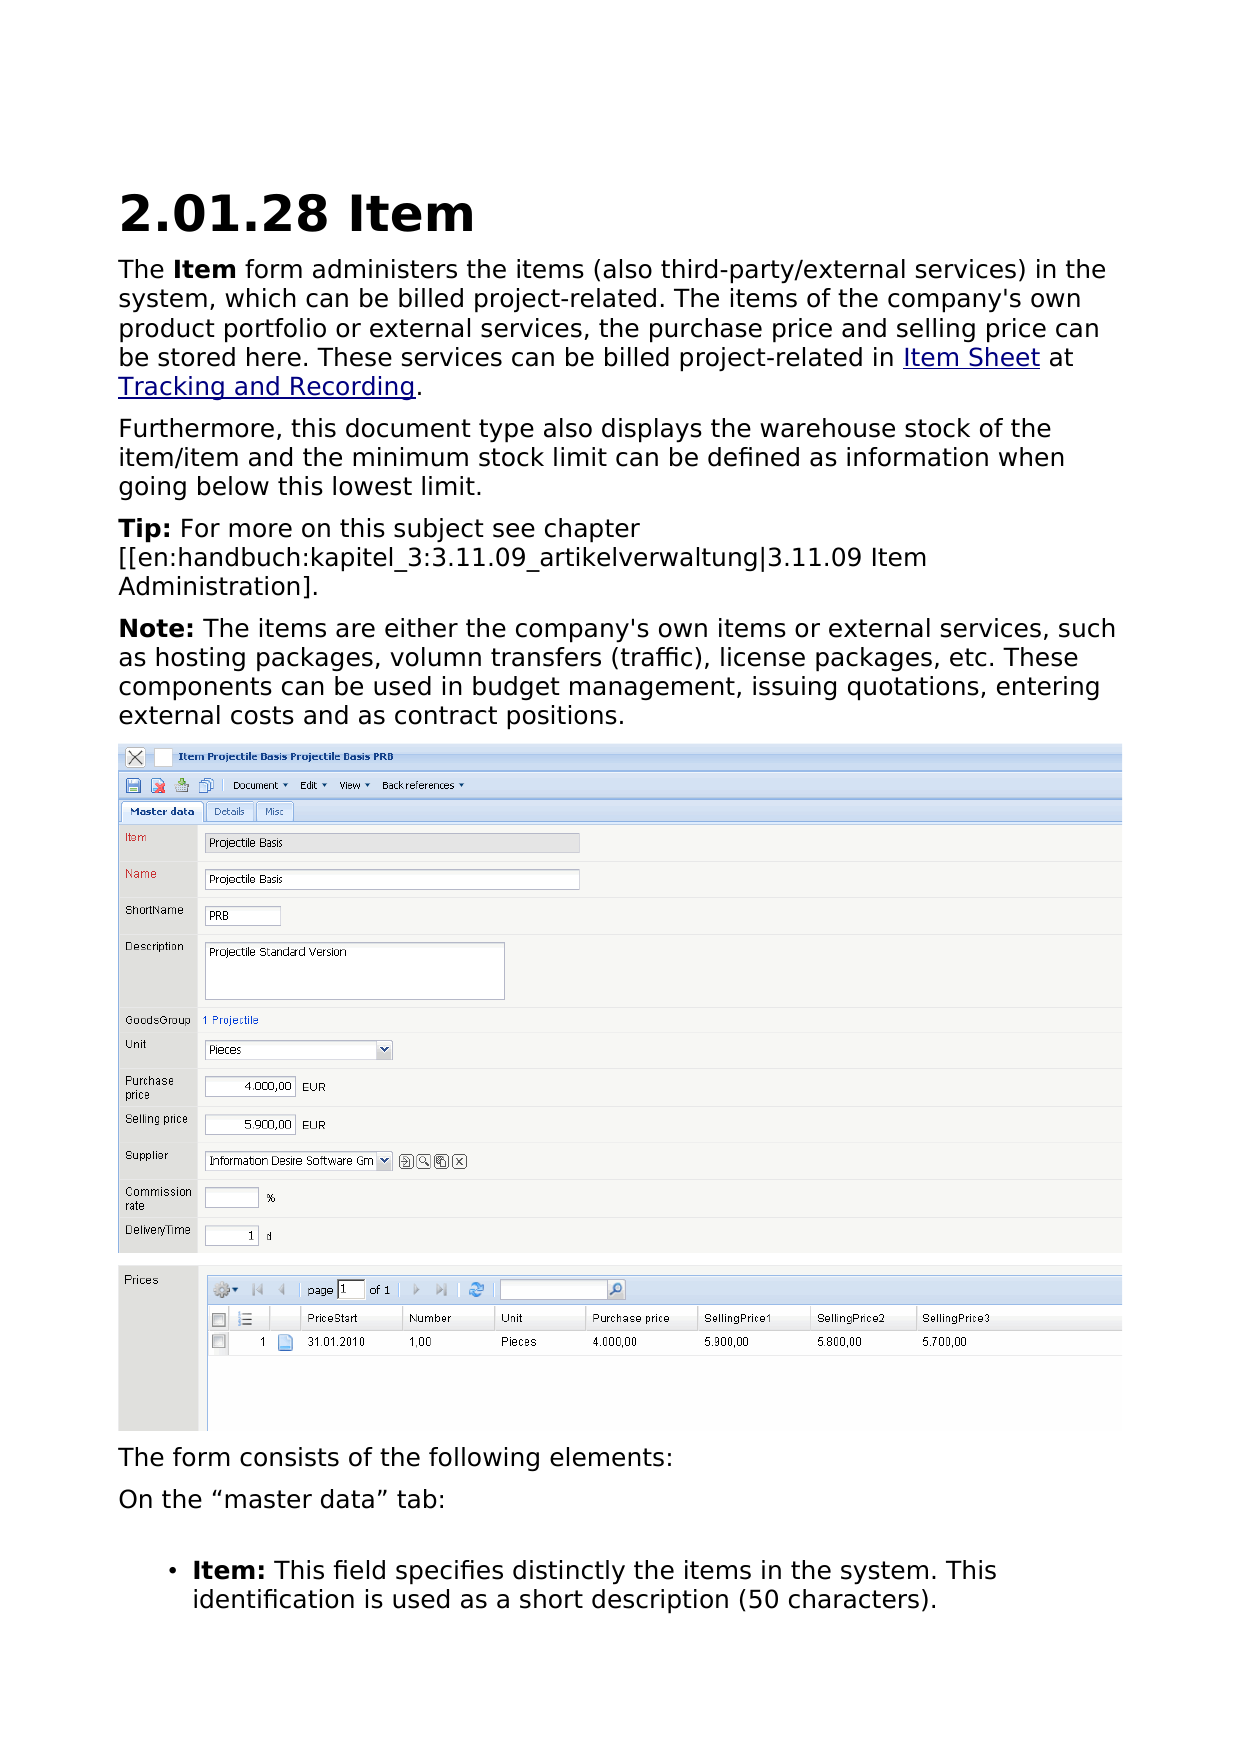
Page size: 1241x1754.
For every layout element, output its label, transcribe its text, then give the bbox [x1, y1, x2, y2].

text The Item form administers the items (also third-party/external services) in the system, which can be billed project-related. The items of the company's own product portfolio or external services, the purchase price and selling price can be stored here. These services can be billed project-related in Item Sheet at Tracking and Recording. [118, 256, 1122, 401]
subtitle 2.01.28 Item [118, 185, 1122, 243]
list Item: This field specifies distinctly the items in the system. This identification is used as a short description (50 characters). [177, 1556, 1122, 1614]
picture [118, 1265, 1123, 1431]
text Note: The items are either the company's own items or external services, such as hosting packages, volumn transfers (traffic), license packages, etc. These components can be used in budget management, issuing quotations, entering external costs and as contract positions. [118, 614, 1122, 731]
text Furthermore, this document type also displays the warehouse stock of the item/item and the minimum stock limit can be defined as information when going below this lowest limit. [118, 414, 1122, 501]
text The form consists of the following elements: [118, 1443, 1122, 1472]
picture [118, 743, 1123, 1253]
text On the “master data” tab: [118, 1485, 1122, 1514]
text Tip: For more on this subject see chapter [[en:handbuch:kapitel_3:3.11.09_artikelverwaltung|3.11.09 Item Administration]. [118, 514, 1122, 601]
